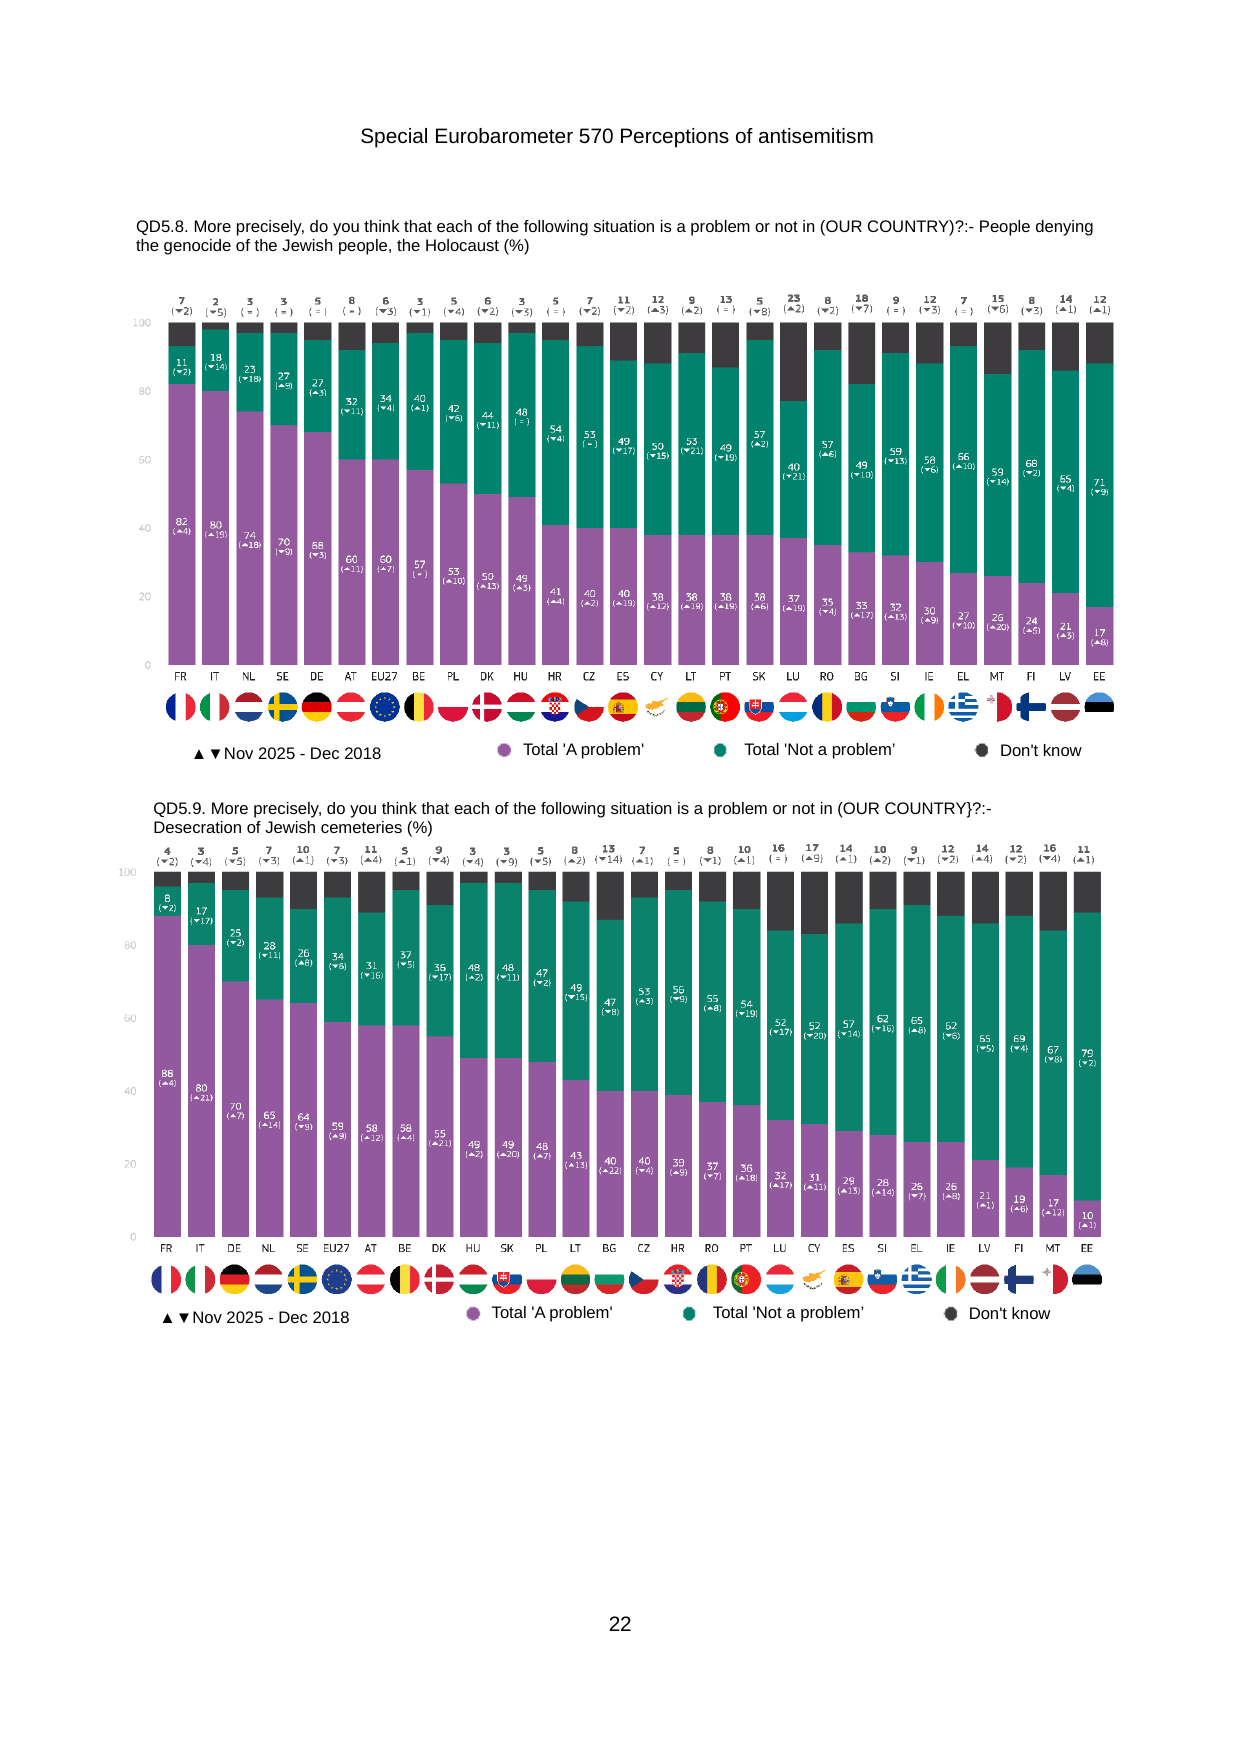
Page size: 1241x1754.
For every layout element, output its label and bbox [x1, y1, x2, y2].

picture [121, 289, 1117, 782]
picture [108, 838, 1112, 1346]
